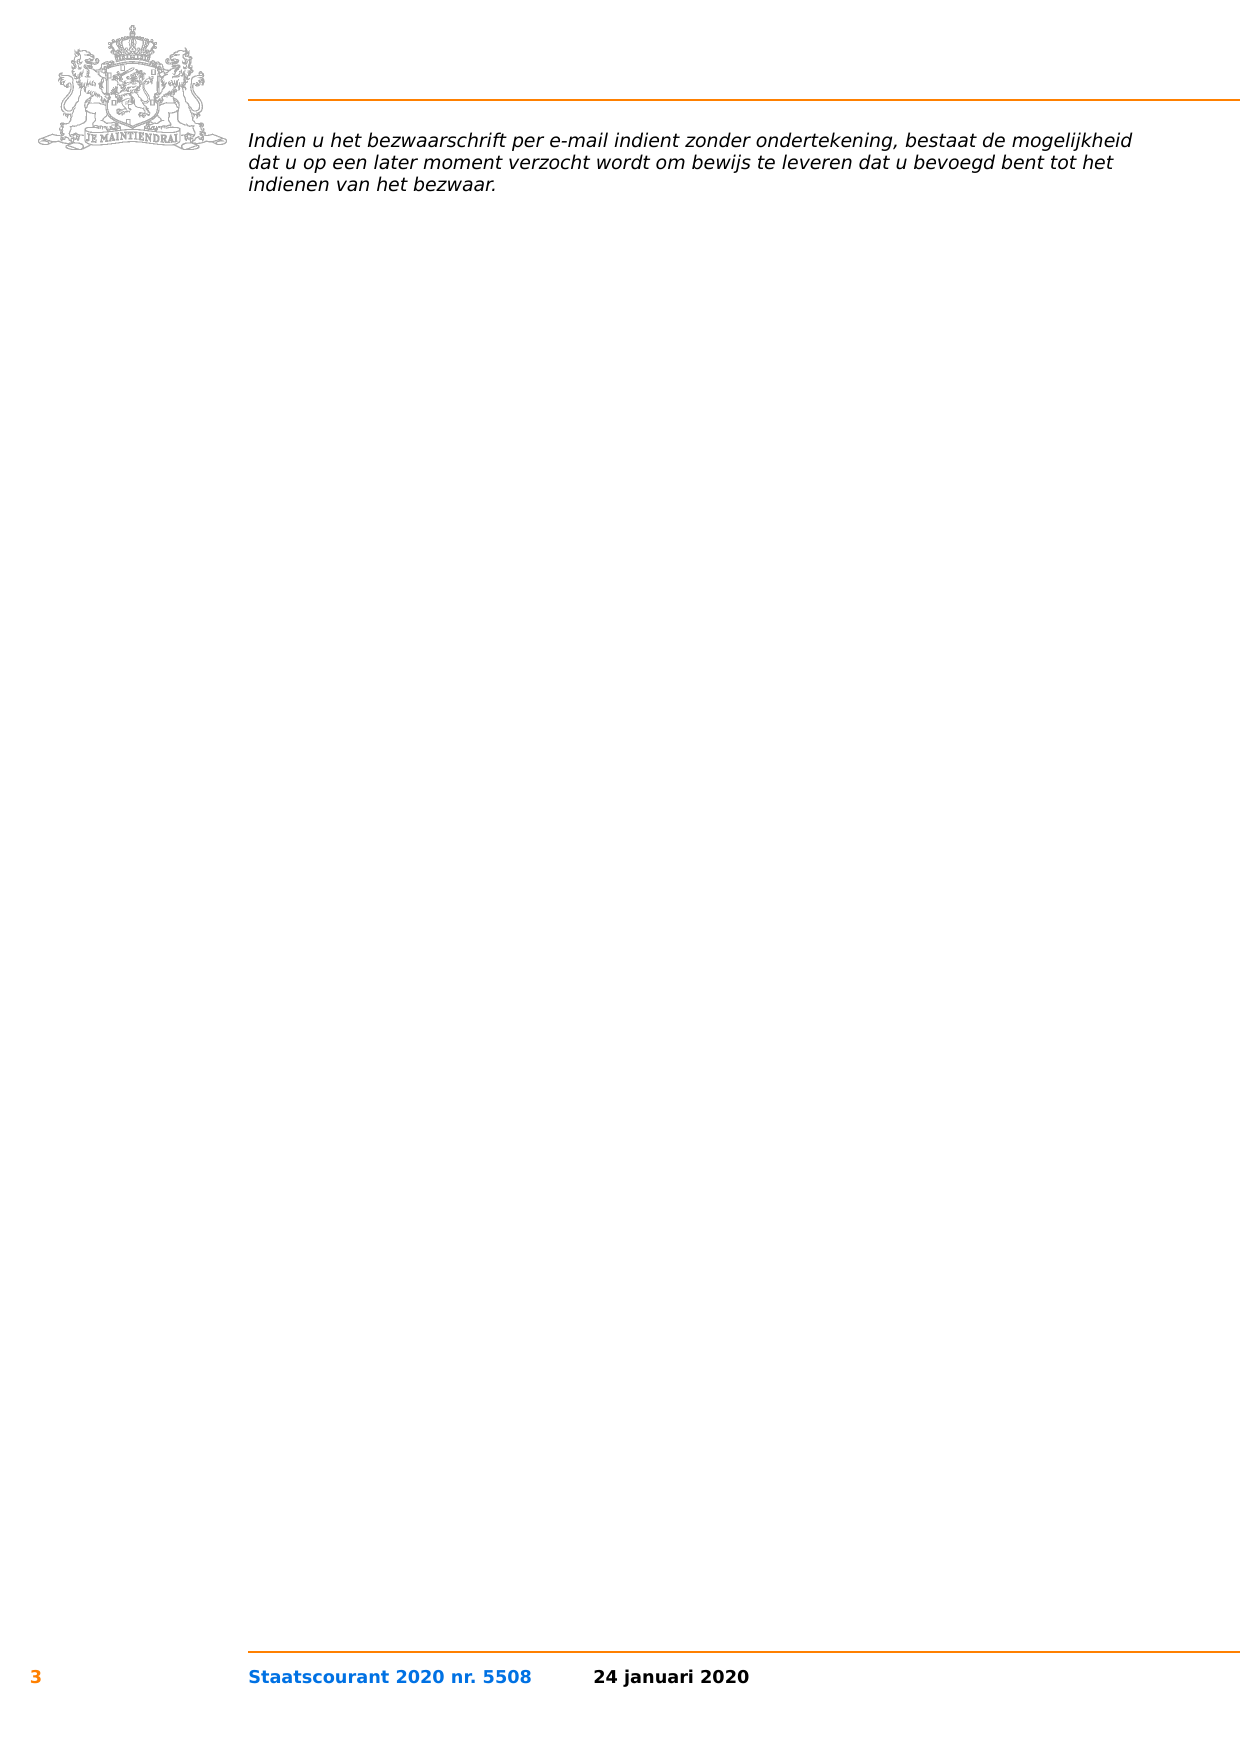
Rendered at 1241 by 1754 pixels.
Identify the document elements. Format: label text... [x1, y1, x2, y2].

text Indien u het bezwaarschrift per e-mail indient zonder ondertekening, bestaat de mogelijkheid dat u op een later moment verzocht wordt om bewijs te leveren dat u bevoegd bent tot het indienen van het bezwaar. [248, 130, 1163, 196]
picture [38, 25, 227, 150]
